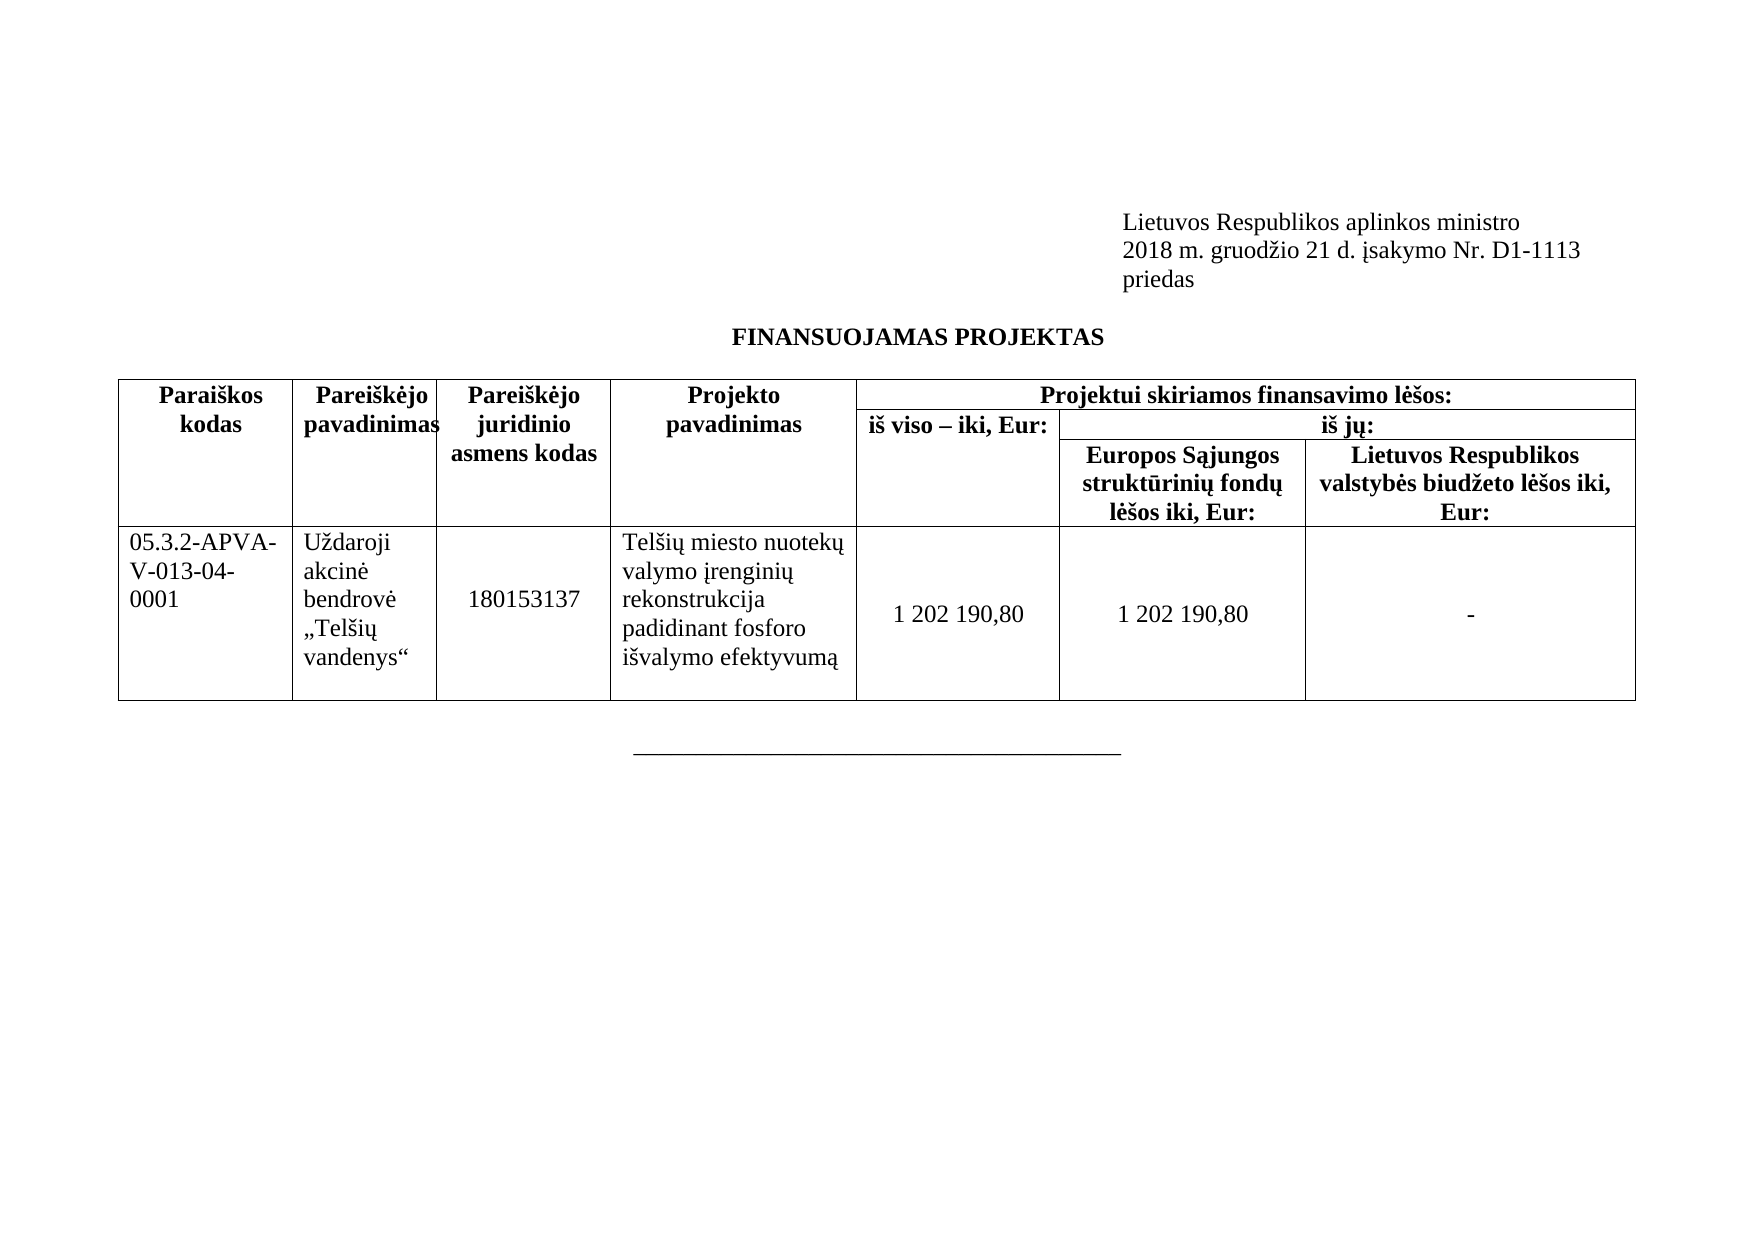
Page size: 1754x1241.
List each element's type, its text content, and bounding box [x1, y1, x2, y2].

table_cell 05.3.2-APVA-V-013-04-0001 [119, 527, 292, 699]
text 2018 m. gruodžio 21 d. įsakymo Nr. D1-1113 [118, 235, 1636, 264]
table_header Projektui skiriamos finansavimo lėšos: [857, 380, 1635, 409]
table_header Pareiškėjo pavadinimas [293, 380, 436, 526]
table_cell iš viso – iki, Eur: [857, 410, 1059, 526]
text priedas [118, 264, 1636, 293]
table_cell iš jų: [1060, 410, 1635, 439]
table_header Paraiškos kodas [119, 380, 292, 526]
table_cell Telšių miesto nuotekų valymo įrenginių rekonstrukcija padidinant fosforo išvalymo efektyvumą [611, 527, 856, 699]
table_cell 1 202 190,80 [1060, 527, 1305, 699]
table_header Pareiškėjo juridinio asmens kodas [437, 380, 610, 526]
table_cell - [1306, 527, 1635, 699]
table_cell Lietuvos Respublikos valstybės biudžeto lėšos iki, Eur: [1306, 440, 1635, 526]
table_cell Europos Sąjungos struktūrinių fondų lėšos iki, Eur: [1060, 440, 1305, 526]
text Lietuvos Respublikos aplinkos ministro [118, 207, 1636, 235]
text FINANSUOJAMAS PROJEKTAS [118, 322, 1636, 350]
table_cell 1 202 190,80 [857, 527, 1059, 699]
table_header Projekto pavadinimas [611, 380, 856, 526]
text _______________________________________ [118, 729, 1636, 758]
table_cell Uždaroji akcinė bendrovė „Telšių vandenys“ [293, 527, 436, 699]
table_cell 180153137 [437, 527, 610, 699]
